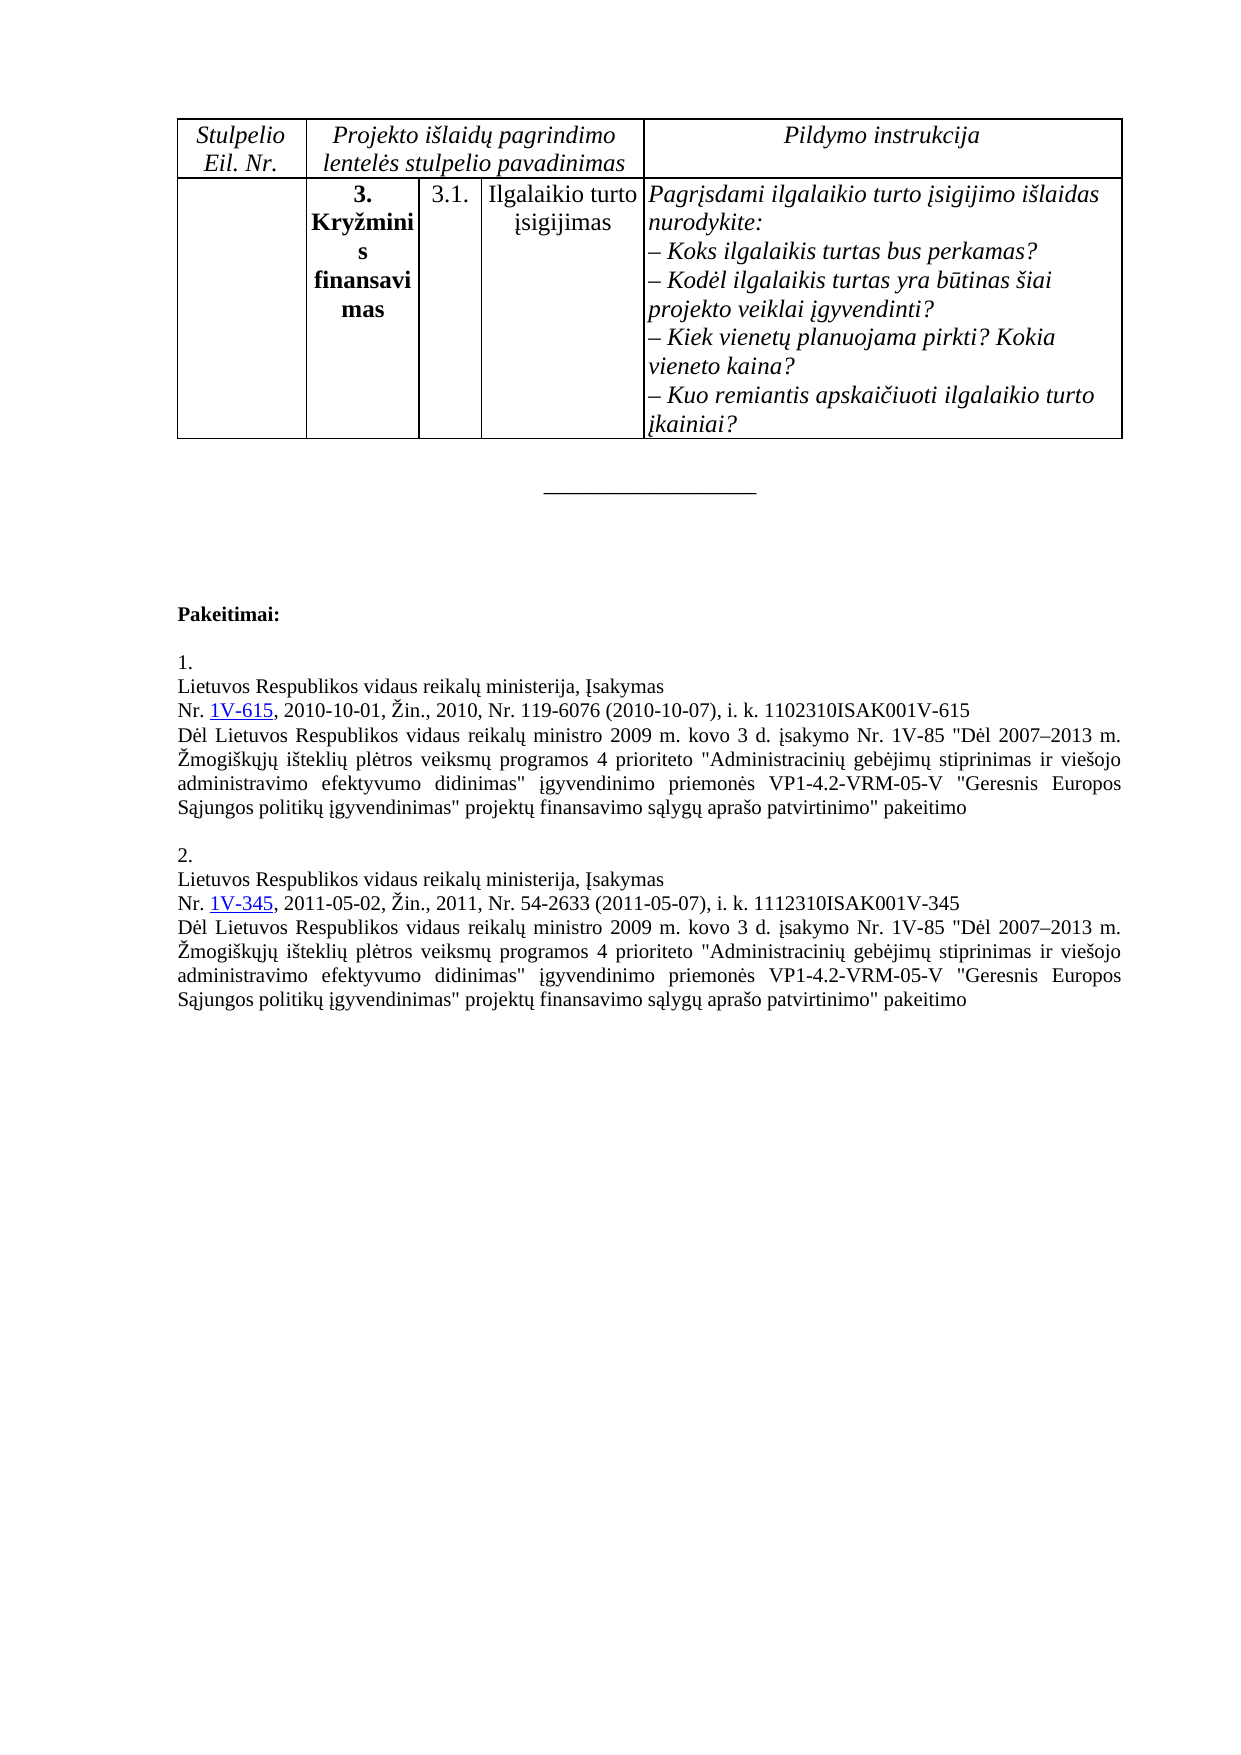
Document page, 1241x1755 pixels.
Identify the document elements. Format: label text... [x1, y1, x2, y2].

text Dėl Lietuvos Respublikos vidaus reikalų ministro 2009 m. kovo 3 d. įsakymo Nr. 1V-85 "Dėl 2007–2013 m. Žmogiškųjų išteklių plėtros veiksmų programos 4 prioriteto "Administracinių gebėjimų stiprinimas ir viešojo administravimo efektyvumo didinimas" įgyvendinimo priemonės VP1-4.2-VRM-05-V "Geresnis Europos Sąjungos politikų įgyvendinimas" projektų finansavimo sąlygų aprašo patvirtinimo" pakeitimo [177, 722, 1122, 819]
text _________________ [177, 468, 1122, 497]
table_header Projekto išlaidų pagrindimo lentelės stulpelio pavadinimas [307, 120, 643, 177]
table_cell 3.1. [420, 179, 481, 437]
text Nr. 1V-345, 2011-05-02, Žin., 2011, Nr. 54-2633 (2011-05-07), i. k. 1112310ISAK001V-345 [177, 891, 1122, 915]
text Nr. 1V-615, 2010-10-01, Žin., 2010, Nr. 119-6076 (2010-10-07), i. k. 1102310ISAK001V-615 [177, 698, 1122, 722]
table_cell 3. Kryžminis finansavimas [307, 179, 418, 437]
table_header Pildymo instrukcija [645, 120, 1121, 177]
text Pakeitimai: [177, 602, 1122, 626]
text Lietuvos Respublikos vidaus reikalų ministerija, Įsakymas [177, 674, 1122, 698]
text 2. [177, 843, 1122, 867]
table_header Stulpelio Eil. Nr. [178, 120, 306, 177]
text 1. [177, 650, 1122, 674]
text Lietuvos Respublikos vidaus reikalų ministerija, Įsakymas [177, 867, 1122, 891]
text Dėl Lietuvos Respublikos vidaus reikalų ministro 2009 m. kovo 3 d. įsakymo Nr. 1V-85 "Dėl 2007–2013 m. Žmogiškųjų išteklių plėtros veiksmų programos 4 prioriteto "Administracinių gebėjimų stiprinimas ir viešojo administravimo efektyvumo didinimas" įgyvendinimo priemonės VP1-4.2-VRM-05-V "Geresnis Europos Sąjungos politikų įgyvendinimas" projektų finansavimo sąlygų aprašo patvirtinimo" pakeitimo [177, 915, 1122, 1011]
table_cell [178, 179, 306, 437]
table_cell Pagrįsdami ilgalaikio turto įsigijimo išlaidas nurodykite: – Koks ilgalaikis turtas bus perkamas? – Kodėl ilgalaikis turtas yra būtinas šiai projekto veiklai įgyvendinti? – Kiek vienetų planuojama pirkti? Kokia vieneto kaina? – Kuo remiantis apskaičiuoti ilgalaikio turto įkainiai? [645, 179, 1121, 437]
table_cell Ilgalaikio turto įsigijimas [482, 179, 643, 437]
